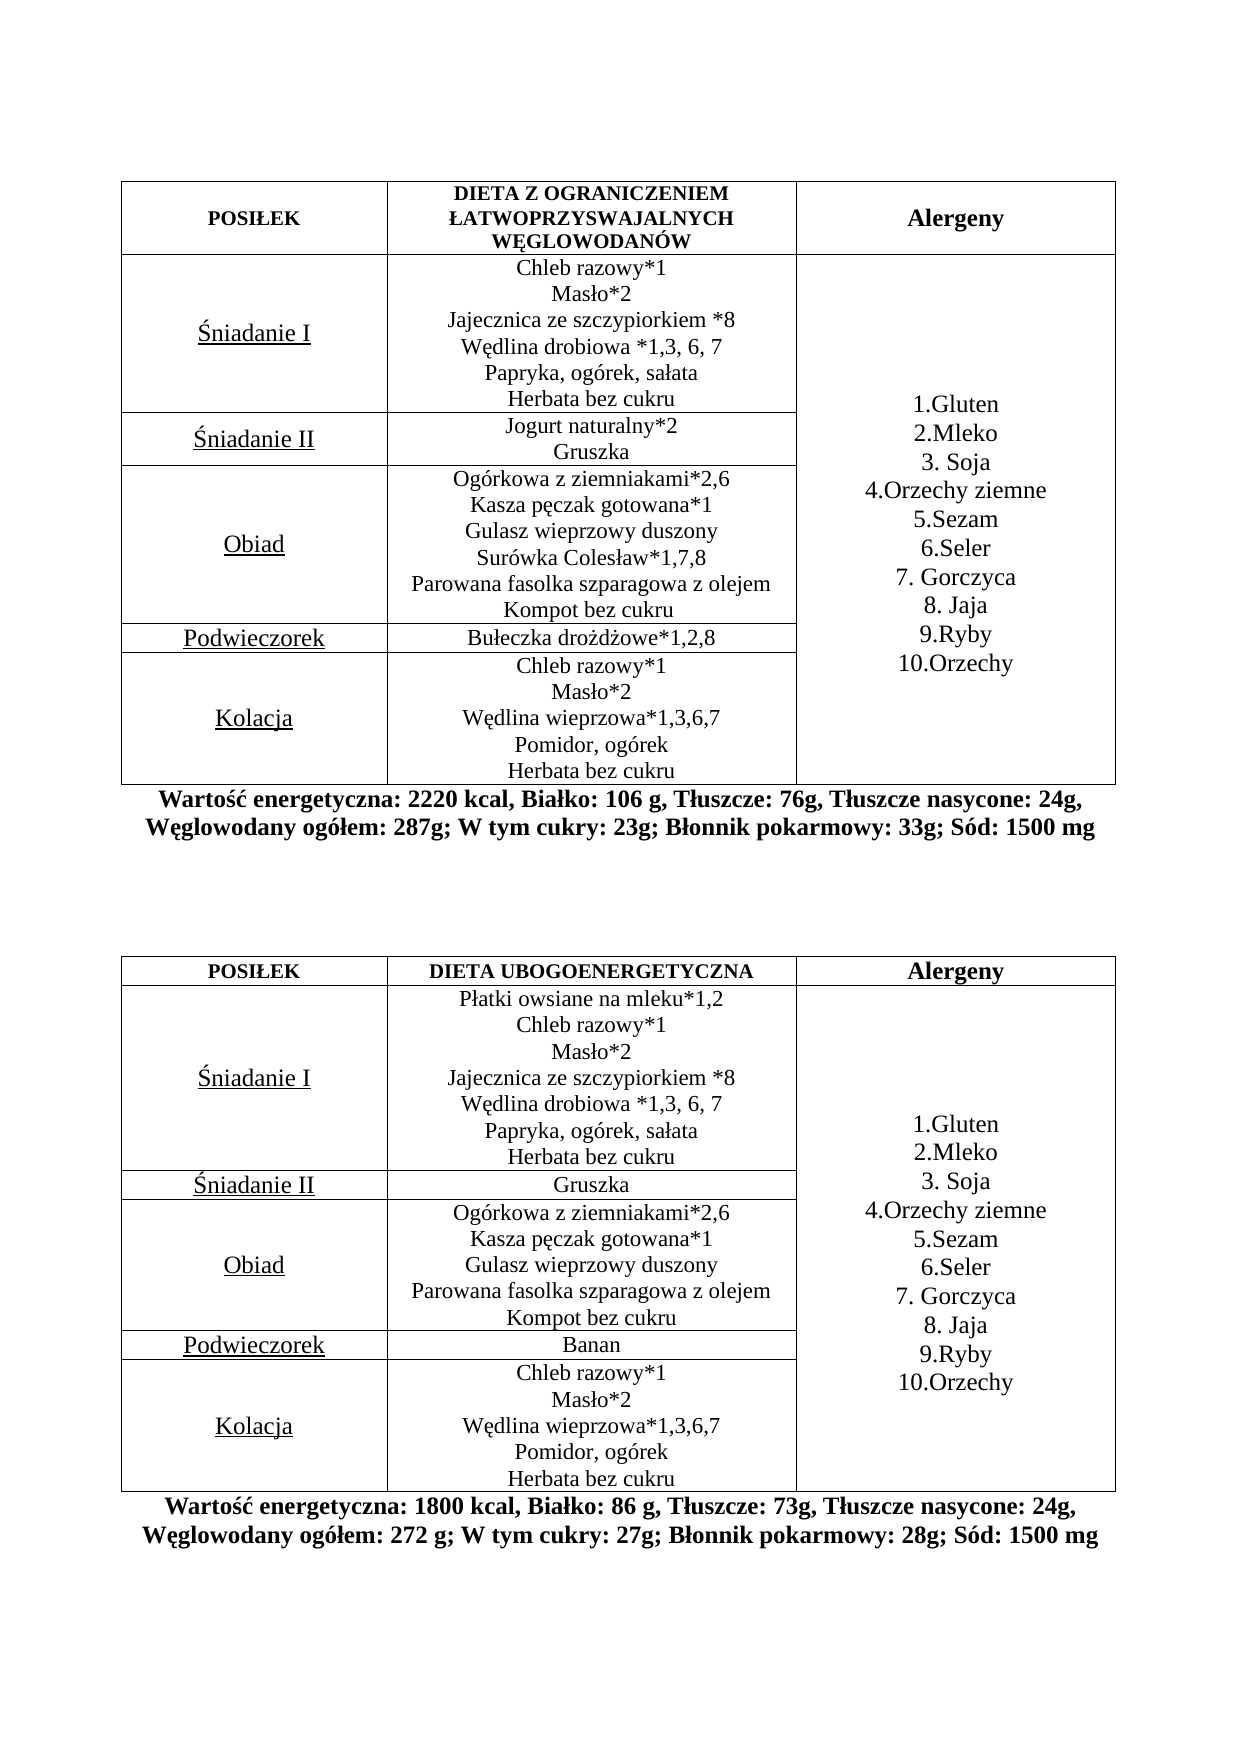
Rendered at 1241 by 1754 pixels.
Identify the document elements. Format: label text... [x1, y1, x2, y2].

table_cell Śniadanie I [122, 255, 387, 412]
table_cell Chleb razowy*1 Masło*2 Wędlina wieprzowa*1,3,6,7 Pomidor, ogórek Herbata bez cukru [388, 653, 796, 783]
table_cell Kolacja [122, 1360, 387, 1491]
table_cell Bułeczka drożdżowe*1,2,8 [388, 624, 796, 652]
table_cell Śniadanie II [122, 1171, 387, 1198]
table_header DIETA UBOGOENERGETYCZNA [388, 957, 796, 985]
text Wartość energetyczna: 1800 kcal, Białko: 86 g, Tłuszcze: 73g, Tłuszcze nasycone: 24g, Węglowodany ogółem: 272 g; W tym cukry: 27g; Błonnik pokarmowy: 28g; Sód: 1500 mg [118, 1491, 1122, 1549]
table_cell Płatki owsiane na mleku*1,2 Chleb razowy*1 Masło*2 Jajecznica ze szczypiorkiem *8 Wędlina drobiowa *1,3, 6, 7 Papryka, ogórek, sałata Herbata bez cukru [388, 986, 796, 1169]
table_cell Chleb razowy*1 Masło*2 Wędlina wieprzowa*1,3,6,7 Pomidor, ogórek Herbata bez cukru [388, 1360, 796, 1491]
table_header Alergeny [797, 182, 1115, 253]
table_cell Ogórkowa z ziemniakami*2,6 Kasza pęczak gotowana*1 Gulasz wieprzowy duszony Surówka Colesław*1,7,8 Parowana fasolka szparagowa z olejem Kompot bez cukru [388, 466, 796, 623]
table_cell Chleb razowy*1 Masło*2 Jajecznica ze szczypiorkiem *8 Wędlina drobiowa *1,3, 6, 7 Papryka, ogórek, sałata Herbata bez cukru [388, 255, 796, 412]
table_cell Banan [388, 1331, 796, 1359]
table_header POSIŁEK [122, 957, 387, 985]
text Wartość energetyczna: 2220 kcal, Białko: 106 g, Tłuszcze: 76g, Tłuszcze nasycone: 24g, Węglowodany ogółem: 287g; W tym cukry: 23g; Błonnik pokarmowy: 33g; Sód: 1500 mg [118, 784, 1122, 841]
table_cell Jogurt naturalny*2 Gruszka [388, 413, 796, 464]
table_cell Ogórkowa z ziemniakami*2,6 Kasza pęczak gotowana*1 Gulasz wieprzowy duszony Parowana fasolka szparagowa z olejem Kompot bez cukru [388, 1200, 796, 1330]
table_cell Śniadanie I [122, 986, 387, 1169]
table_cell Śniadanie II [122, 413, 387, 464]
table_cell Obiad [122, 1200, 387, 1330]
table_cell Gruszka [388, 1171, 796, 1198]
table_header Alergeny [797, 957, 1115, 985]
table_cell Podwieczorek [122, 1331, 387, 1359]
table_header POSIŁEK [122, 182, 387, 253]
table_cell Podwieczorek [122, 624, 387, 652]
table_cell 1.Gluten 2.Mleko 3. Soja 4.Orzechy ziemne 5.Sezam 6.Seler 7. Gorczyca 8. Jaja 9.Ryby 10.Orzechy [797, 986, 1115, 1491]
table_cell 1.Gluten 2.Mleko 3. Soja 4.Orzechy ziemne 5.Sezam 6.Seler 7. Gorczyca 8. Jaja 9.Ryby 10.Orzechy [797, 255, 1115, 783]
table_cell Obiad [122, 466, 387, 623]
table_cell Kolacja [122, 653, 387, 783]
table_header DIETA Z OGRANICZENIEM ŁATWOPRZYSWAJALNYCH WĘGLOWODANÓW [388, 182, 796, 253]
